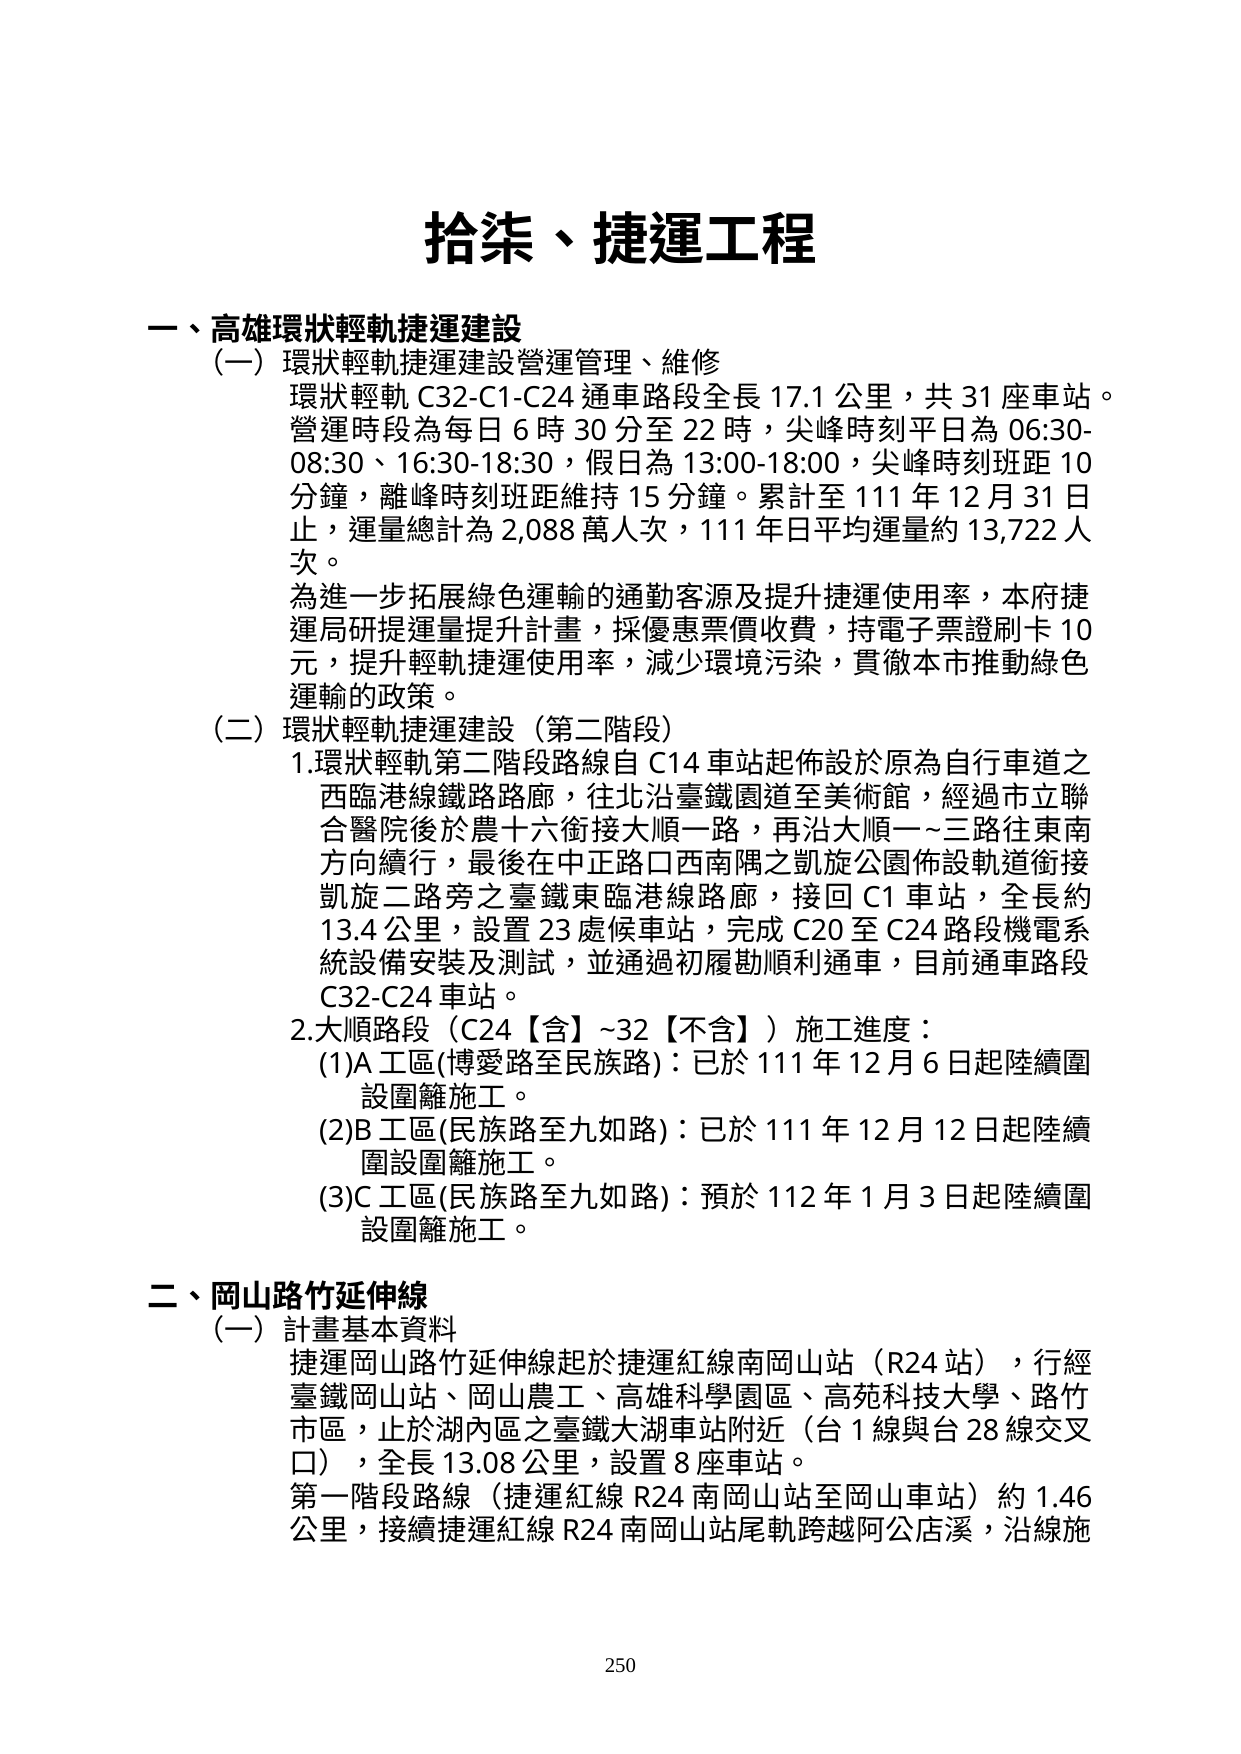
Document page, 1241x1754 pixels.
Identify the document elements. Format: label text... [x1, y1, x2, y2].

text （一）環狀輕軌捷運建設營運管理、維修 [195, 347, 1092, 381]
text 為進一步拓展綠色運輸的通勤客源及提升捷運使用率，本府捷運局研提運量提升計畫，採優惠票價收費，持電子票證刷卡10元，提升輕軌捷運使用率，減少環境污染，貫徹本市推動綠色運輸的政策。 [289, 581, 1092, 714]
text (1)A工區(博愛路至民族路)：已於111年12月6日起陸續圍設圍籬施工。 [319, 1047, 1092, 1114]
text 1.環狀輕軌第二階段路線自C14車站起佈設於原為自行車道之西臨港線鐵路路廊，往北沿臺鐵園道至美術館，經過市立聯合醫院後於農十六銜接大順一路，再沿大順一~三路往東南方向續行，最後在中正路口西南隅之凱旋公園佈設軌道銜接凱旋二路旁之臺鐵東臨港線路廊，接回C1車站，全長約13.4公里，設置23處候車站，完成C20至C24路段機電系統設備安裝及測試，並通過初履勘順利通車，目前通車路段C32-C24車站。 [289, 747, 1092, 1014]
text (3)C工區(民族路至九如路)：預於112年1月3日起陸續圍設圍籬施工。 [319, 1181, 1092, 1247]
text 一、高雄環狀輕軌捷運建設 [148, 314, 1092, 347]
text 二、岡山路竹延伸線 [148, 1281, 1092, 1314]
text （二）環狀輕軌捷運建設（第二階段） [195, 714, 1092, 747]
text 第一階段路線（捷運紅線R24南岡山站至岡山車站）約1.46公里，接續捷運紅線R24南岡山站尾軌跨越阿公店溪，沿線施 [289, 1481, 1092, 1547]
text （一）計畫基本資料 [195, 1314, 1092, 1347]
text 捷運岡山路竹延伸線起於捷運紅線南岡山站（R24站），行經臺鐵岡山站、岡山農工、高雄科學園區、高苑科技大學、路竹市區，止於湖內區之臺鐵大湖車站附近（台1線與台28線交叉口），全長13.08公里，設置8座車站。 [289, 1347, 1092, 1481]
text 拾柒、捷運工程 [148, 162, 1092, 276]
text 2.大順路段（C24【含】~32【不含】）施工進度： [289, 1014, 1092, 1047]
text 環狀輕軌C32-C1-C24通車路段全長17.1公里，共31座車站。營運時段為每日6時30分至22時，尖峰時刻平日為06:30-08:30、16:30-18:30，假日為13:00-18:00，尖峰時刻班距10分鐘，離峰時刻班距維持15分鐘。累計至111年12月31日止，運量總計為2,088萬人次，111年日平均運量約13,722人次。 [289, 381, 1092, 581]
text (2)B工區(民族路至九如路)：已於111年12月12日起陸續圍設圍籬施工。 [319, 1114, 1092, 1181]
